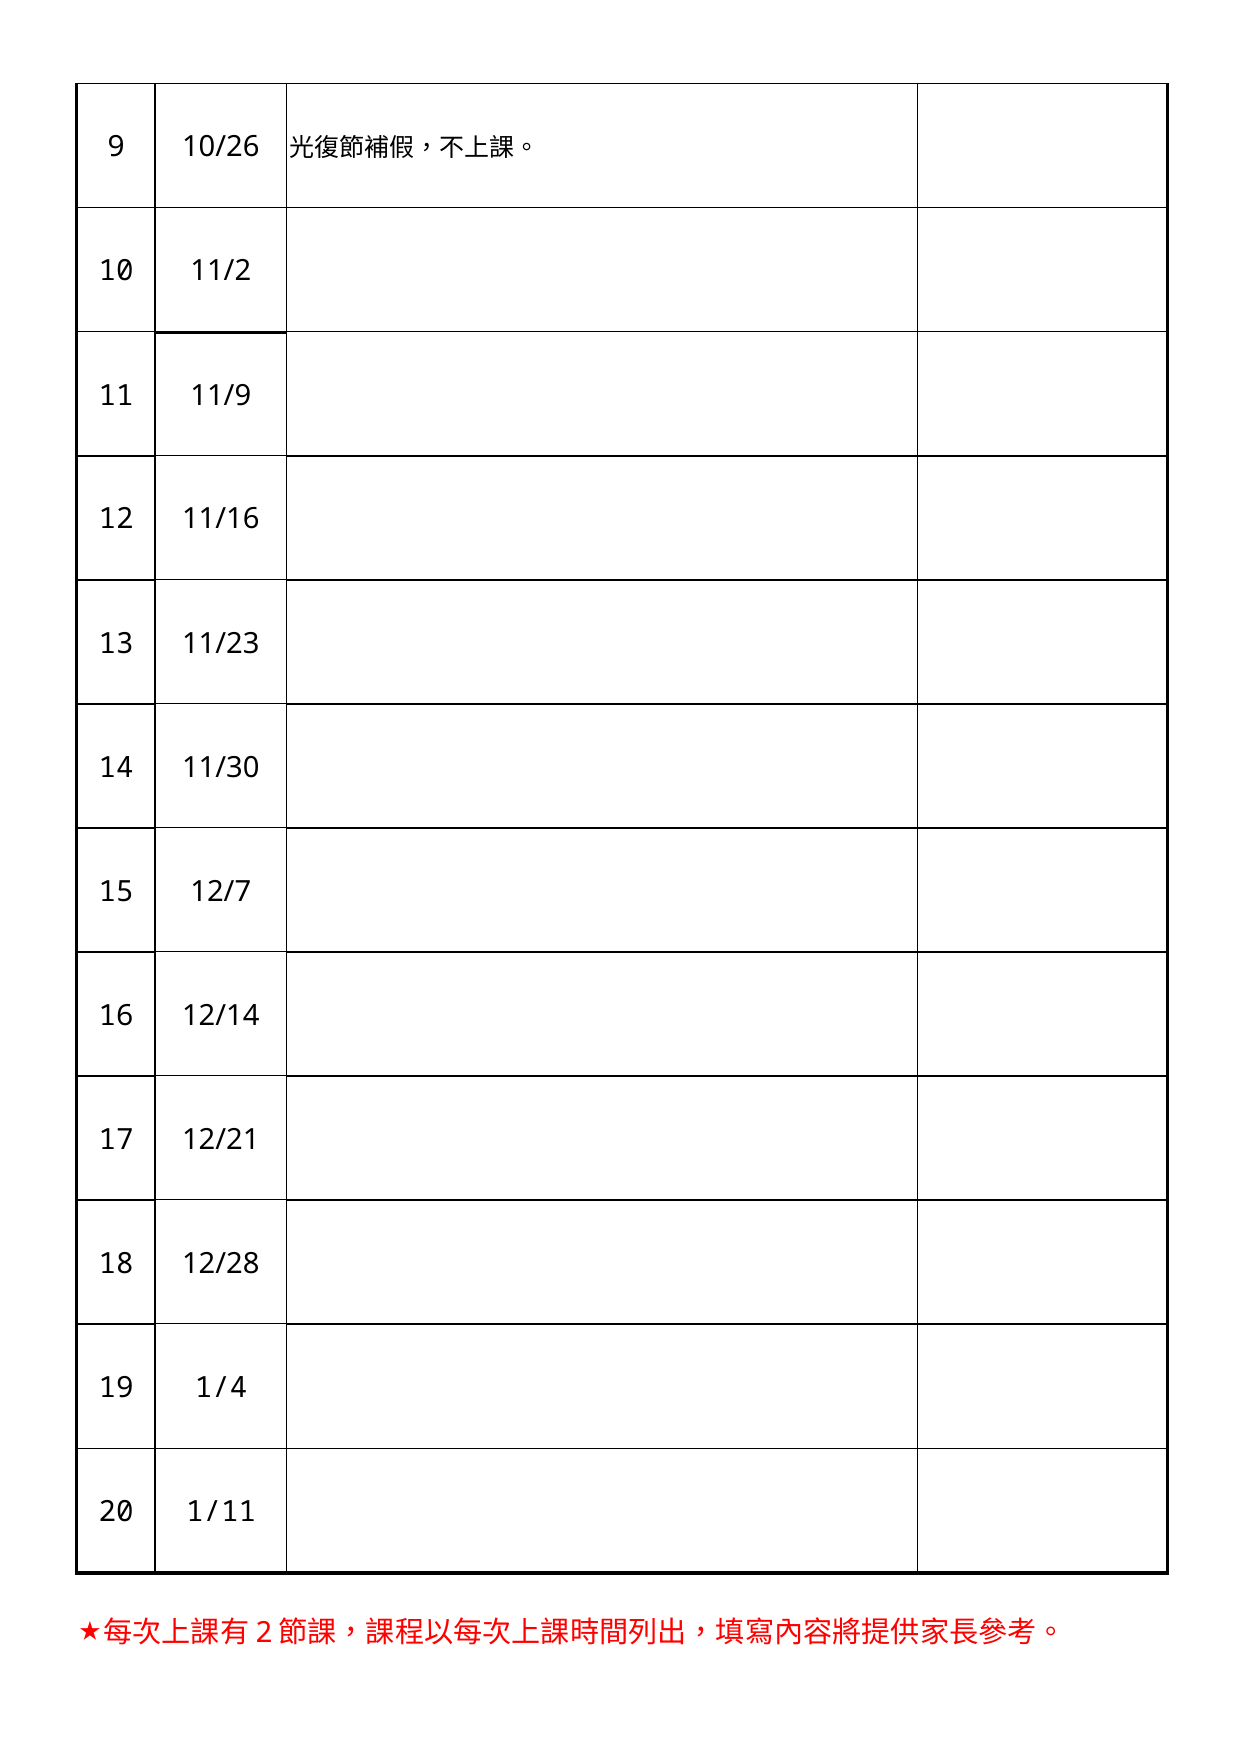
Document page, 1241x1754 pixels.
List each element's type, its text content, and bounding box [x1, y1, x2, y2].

table_cell 11/30 [156, 704, 286, 827]
table_cell 11/9 [156, 334, 286, 455]
table_cell 20 [78, 1449, 154, 1571]
table_cell [918, 953, 1166, 1075]
table_cell 12/14 [156, 952, 286, 1075]
table_cell [287, 581, 917, 703]
table_cell [287, 208, 917, 331]
table_cell 光復節補假，不上課。 [287, 84, 917, 207]
table_cell [287, 1325, 917, 1447]
table_cell 10/26 [156, 84, 286, 207]
table_cell [287, 829, 917, 951]
table_cell 1/11 [156, 1449, 286, 1571]
table_cell 14 [78, 705, 154, 827]
table_cell [918, 705, 1166, 827]
table_cell 18 [78, 1201, 154, 1323]
table_cell 11/23 [156, 580, 286, 703]
table_cell [287, 705, 917, 827]
table_cell [918, 457, 1166, 579]
table_cell [287, 1449, 917, 1571]
table_cell [287, 953, 917, 1075]
table_cell 13 [78, 581, 154, 703]
table_cell 11 [78, 332, 154, 455]
table_cell [918, 1201, 1166, 1323]
table_cell [918, 1449, 1166, 1571]
table_cell [918, 332, 1166, 455]
table_cell 9 [78, 84, 154, 207]
table_cell [918, 208, 1166, 331]
table_cell [918, 581, 1166, 703]
table_cell [287, 457, 917, 579]
table_cell 11/16 [156, 456, 286, 579]
table_cell [287, 1201, 917, 1323]
table_cell 11/2 [156, 208, 286, 331]
table_cell 12/7 [156, 828, 286, 951]
table_cell 1/4 [156, 1324, 286, 1447]
table_cell [918, 829, 1166, 951]
table_cell [287, 332, 917, 455]
table_cell 19 [78, 1325, 154, 1447]
table_cell [918, 84, 1166, 207]
table_cell 17 [78, 1077, 154, 1199]
table_cell [287, 1077, 917, 1199]
table_cell 10 [78, 208, 154, 331]
table_cell [918, 1077, 1166, 1199]
table_cell 12 [78, 457, 154, 579]
table_cell 15 [78, 829, 154, 951]
text 每次上課有2節課，課程以每次上課時間列出，填寫內容將提供家長參考。 [77, 1609, 1163, 1651]
table_cell [918, 1325, 1166, 1447]
table_cell 12/21 [156, 1076, 286, 1199]
table_cell 12/28 [156, 1200, 286, 1323]
table_cell 16 [78, 953, 154, 1075]
